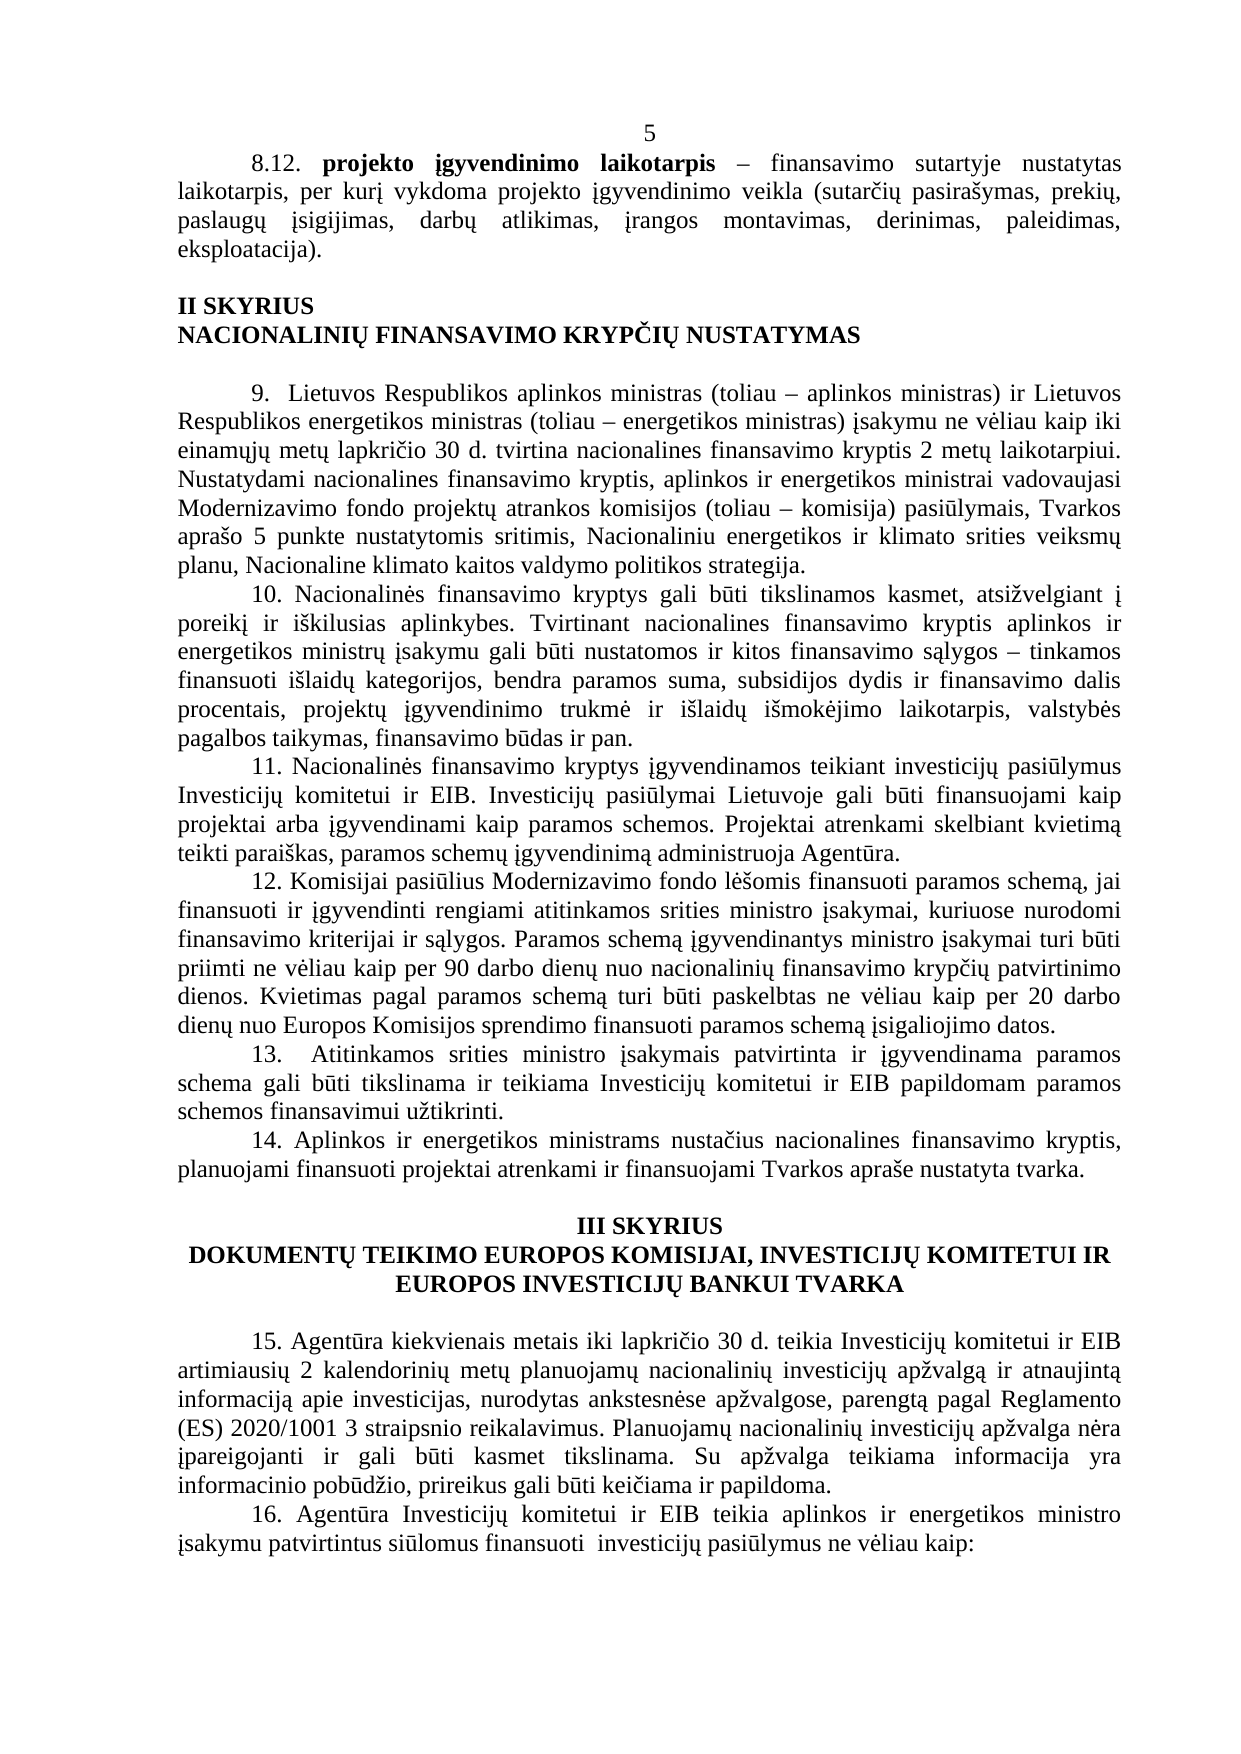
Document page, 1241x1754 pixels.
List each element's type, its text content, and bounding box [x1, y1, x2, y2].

text 10. Nacionalinės finansavimo kryptys gali būti tikslinamos kasmet, atsižvelgiant į poreikį ir iškilusias aplinkybes. Tvirtinant nacionalines finansavimo kryptis aplinkos ir energetikos ministrų įsakymu gali būti nustatomos ir kitos finansavimo sąlygos – tinkamos finansuoti išlaidų kategorijos, bendra paramos suma, subsidijos dydis ir finansavimo dalis procentais, projektų įgyvendinimo trukmė ir išlaidų išmokėjimo laikotarpis, valstybės pagalbos taikymas, finansavimo būdas ir pan. [177, 579, 1122, 751]
text NACIONALINIŲ FINANSAVIMO KRYPČIŲ NUSTATYMAS [177, 320, 1122, 349]
text 12. Komisijai pasiūlius Modernizavimo fondo lėšomis finansuoti paramos schemą, jai finansuoti ir įgyvendinti rengiami atitinkamos srities ministro įsakymai, kuriuose nurodomi finansavimo kriterijai ir sąlygos. Paramos schemą įgyvendinantys ministro įsakymai turi būti priimti ne vėliau kaip per 90 darbo dienų nuo nacionalinių finansavimo krypčių patvirtinimo dienos. Kvietimas pagal paramos schemą turi būti paskelbtas ne vėliau kaip per 20 darbo dienų nuo Europos Komisijos sprendimo finansuoti paramos schemą įsigaliojimo datos. [177, 866, 1122, 1039]
text 8.12. projekto įgyvendinimo laikotarpis – finansavimo sutartyje nustatytas laikotarpis, per kurį vykdoma projekto įgyvendinimo veikla (sutarčių pasirašymas, prekių, paslaugų įsigijimas, darbų atlikimas, įrangos montavimas, derinimas, paleidimas, eksploatacija). [177, 148, 1122, 263]
text II SKYRIUS [177, 291, 1122, 320]
text III SKYRIUS [177, 1211, 1122, 1240]
text DOKUMENTŲ TEIKIMO EUROPOS KOMISIJAI, INVESTICIJŲ KOMITETUI IR EUROPOS INVESTICIJŲ BANKUI TVARKA [177, 1240, 1122, 1298]
text 15. Agentūra kiekvienais metais iki lapkričio 30 d. teikia Investicijų komitetui ir EIB artimiausių 2 kalendorinių metų planuojamų nacionalinių investicijų apžvalgą ir atnaujintą informaciją apie investicijas, nurodytas ankstesnėse apžvalgose, parengtą pagal Reglamento (ES) 2020/1001 3 straipsnio reikalavimus. Planuojamų nacionalinių investicijų apžvalga nėra įpareigojanti ir gali būti kasmet tikslinama. Su apžvalga teikiama informacija yra informacinio pobūdžio, prireikus gali būti keičiama ir papildoma. [177, 1326, 1122, 1499]
text 14. Aplinkos ir energetikos ministrams nustačius nacionalines finansavimo kryptis, planuojami finansuoti projektai atrenkami ir finansuojami Tvarkos apraše nustatyta tvarka. [177, 1125, 1122, 1183]
text 13. Atitinkamos srities ministro įsakymais patvirtinta ir įgyvendinama paramos schema gali būti tikslinama ir teikiama Investicijų komitetui ir EIB papildomam paramos schemos finansavimui užtikrinti. [177, 1039, 1122, 1125]
text 9. Lietuvos Respublikos aplinkos ministras (toliau – aplinkos ministras) ir Lietuvos Respublikos energetikos ministras (toliau – energetikos ministras) įsakymu ne vėliau kaip iki einamųjų metų lapkričio 30 d. tvirtina nacionalines finansavimo kryptis 2 metų laikotarpiui. Nustatydami nacionalines finansavimo kryptis, aplinkos ir energetikos ministrai vadovaujasi Modernizavimo fondo projektų atrankos komisijos (toliau – komisija) pasiūlymais, Tvarkos aprašo 5 punkte nustatytomis sritimis, Nacionaliniu energetikos ir klimato srities veiksmų planu, Nacionaline klimato kaitos valdymo politikos strategija. [177, 378, 1122, 579]
text 16. Agentūra Investicijų komitetui ir EIB teikia aplinkos ir energetikos ministro įsakymu patvirtintus siūlomus finansuoti investicijų pasiūlymus ne vėliau kaip: [177, 1499, 1122, 1556]
text 11. Nacionalinės finansavimo kryptys įgyvendinamos teikiant investicijų pasiūlymus Investicijų komitetui ir EIB. Investicijų pasiūlymai Lietuvoje gali būti finansuojami kaip projektai arba įgyvendinami kaip paramos schemos. Projektai atrenkami skelbiant kvietimą teikti paraiškas, paramos schemų įgyvendinimą administruoja Agentūra. [177, 751, 1122, 866]
